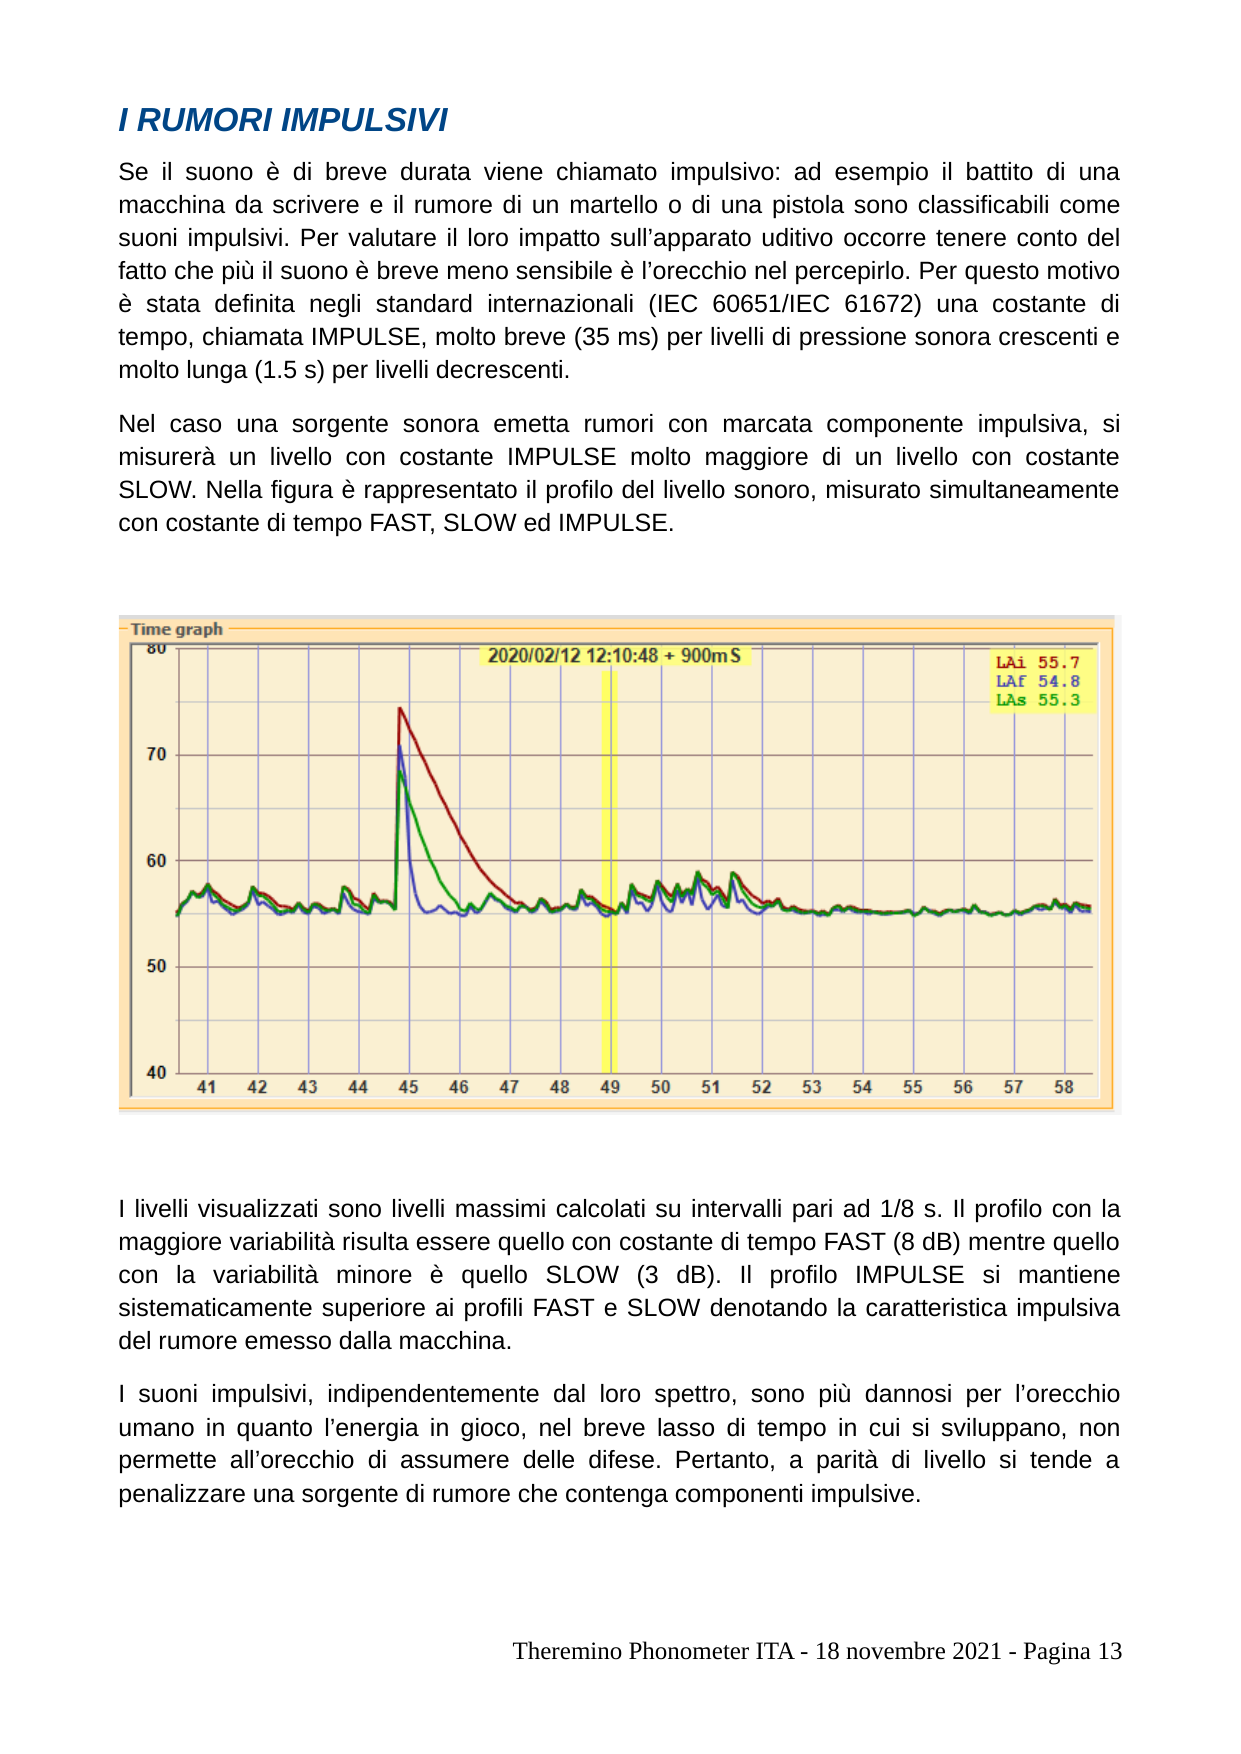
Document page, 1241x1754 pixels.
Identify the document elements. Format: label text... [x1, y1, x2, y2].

text Se il suono è di breve durata viene chiamato impulsivo: ad esempio il battito di una macchina da scrivere e il rumore di un martello o di una pistola sono classificabili come suoni impulsivi. Per valutare il loro impatto sull’apparato uditivo occorre tenere conto del fatto che più il suono è breve meno sensibile è l’orecchio nel percepirlo. Per questo motivo è stata definita negli standard internazionali (IEC 60651/IEC 61672) una costante di tempo, chiamata IMPULSE, molto breve (35 ms) per livelli di pressione sonora crescenti e molto lunga (1.5 s) per livelli decrescenti. [118, 157, 1122, 383]
subtitle I RUMORI IMPULSIVI [118, 100, 1122, 138]
text I livelli visualizzati sono livelli massimi calcolati su intervalli pari ad 1/8 s. Il profilo con la maggiore variabilità risulta essere quello con costante di tempo FAST (8 dB) mentre quello con la variabilità minore è quello SLOW (3 dB). Il profilo IMPULSE si mantiene sistematicamente superiore ai profili FAST e SLOW denotando la caratteristica impulsiva del rumore emesso dalla macchina. [118, 1193, 1122, 1354]
text Nel caso una sorgente sonora emetta rumori con marcata componente impulsiva, si misurerà un livello con costante IMPULSE molto maggiore di un livello con costante SLOW. Nella figura è rappresentato il profilo del livello sonoro, misurato simultaneamente con costante di tempo FAST, SLOW ed IMPULSE. [118, 409, 1122, 536]
picture [118, 615, 1122, 1115]
text I suoni impulsivi, indipendentemente dal loro spettro, sono più dannosi per l’orecchio umano in quanto l’energia in gioco, nel breve lasso di tempo in cui si sviluppano, non permette all’orecchio di assumere delle difese. Pertanto, a parità di livello si tende a penalizzare una sorgente di rumore che contenga componenti impulsive. [118, 1379, 1122, 1507]
